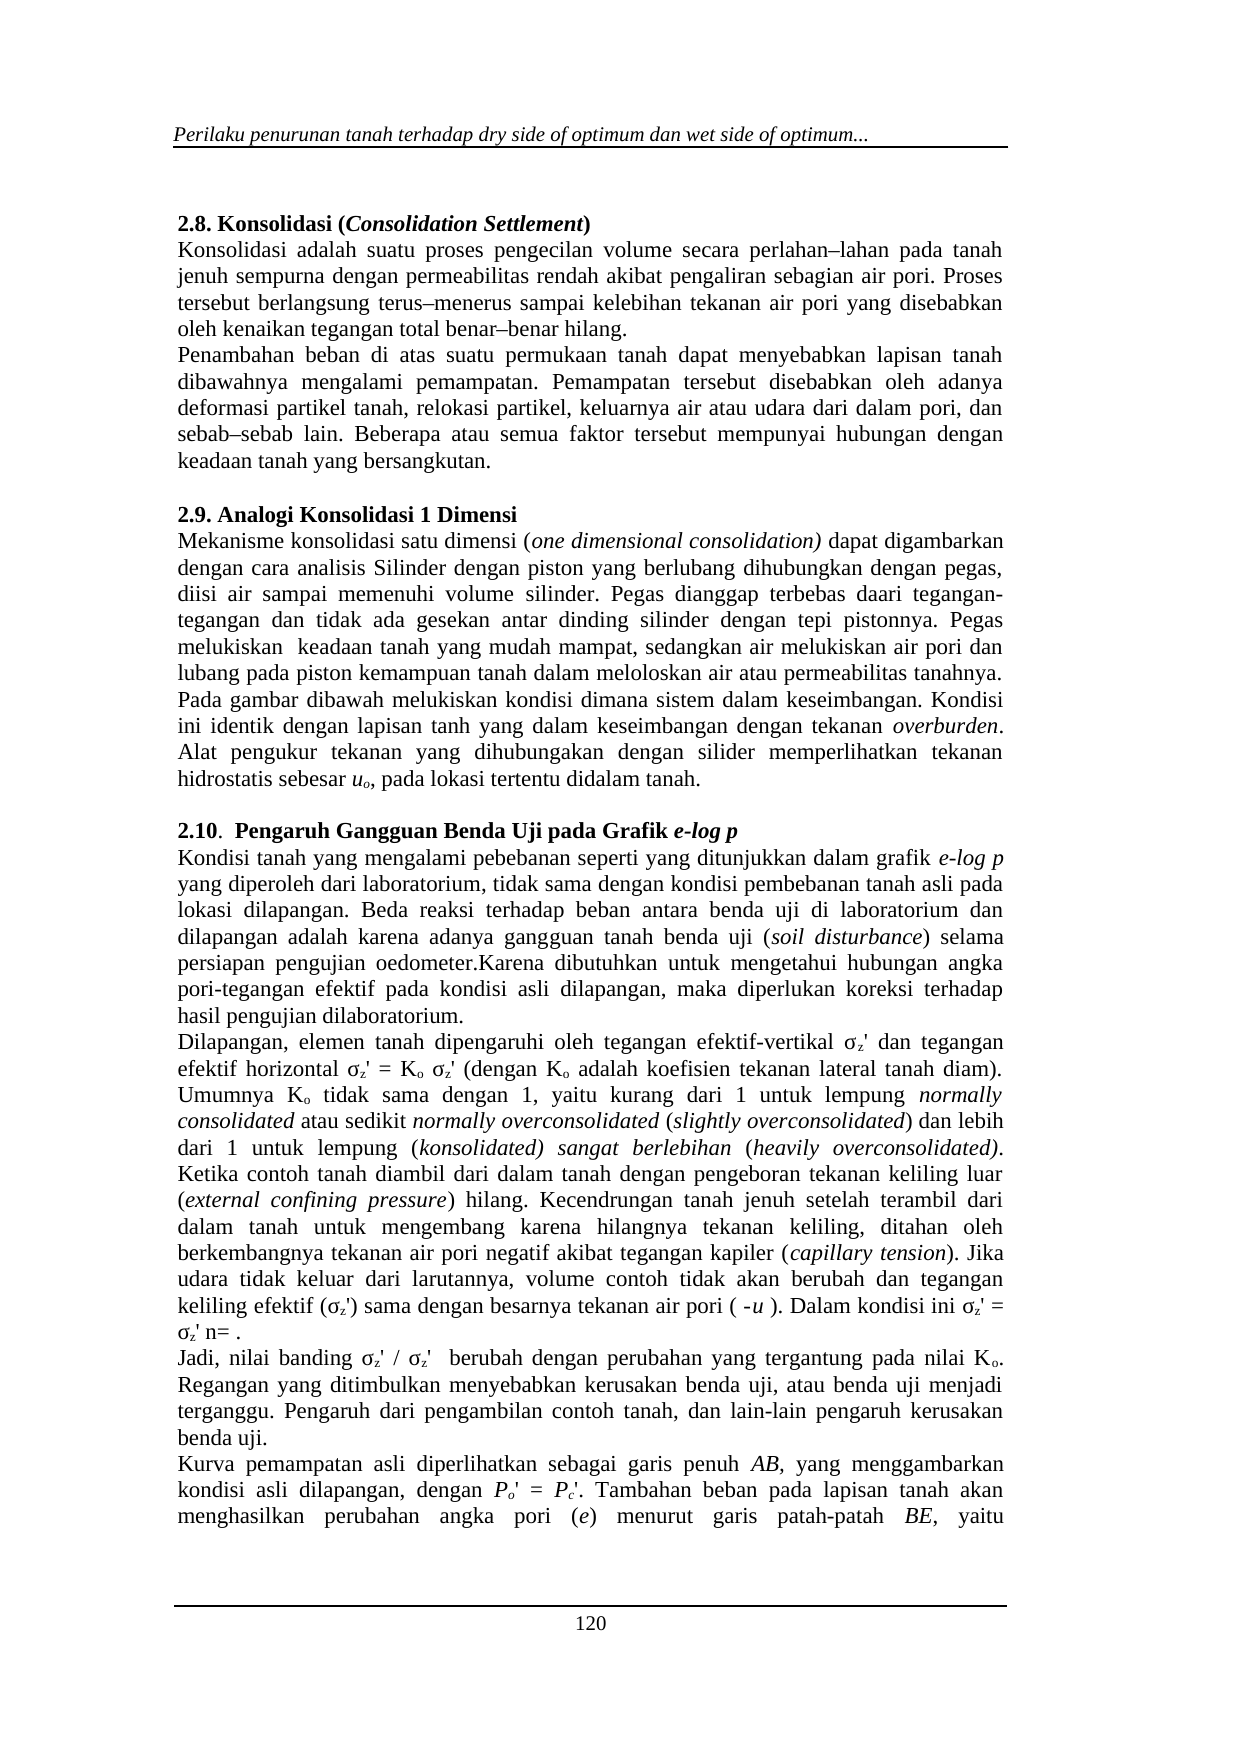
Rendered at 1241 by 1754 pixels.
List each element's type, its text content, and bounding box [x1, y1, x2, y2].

text Jadi, nilai banding σz' / σz' berubah dengan perubahan yang tergantung pada nilai Ko. Regangan yang ditimbulkan menyebabkan kerusakan benda uji, atau benda uji menjadi terganggu. Pengaruh dari pengambilan contoh tanah, dan lain-lain pengaruh kerusakan benda uji. [177, 1344, 1004, 1450]
text 2.8. Konsolidasi (Consolidation Settlement) [177, 209, 1004, 236]
text Mekanisme konsolidasi satu dimensi (one dimensional consolidation) dapat digambarkan dengan cara analisis Silinder dengan piston yang berlubang dihubungkan dengan pegas, diisi air sampai memenuhi volume silinder. Pegas dianggap terbebas daari tegangan-tegangan dan tidak ada gesekan antar dinding silinder dengan tepi pistonnya. Pegas melukiskan keadaan tanah yang mudah mampat, sedangkan air melukiskan air pori dan lubang pada piston kemampuan tanah dalam meloloskan air atau permeabilitas tanahnya. Pada gambar dibawah melukiskan kondisi dimana sistem dalam keseimbangan. Kondisi ini identik dengan lapisan tanh yang dalam keseimbangan dengan tekanan overburden. Alat pengukur tekanan yang dihubungakan dengan silider memperlihatkan tekanan hidrostatis sebesar uo, pada lokasi tertentu didalam tanah. [177, 527, 1004, 791]
text Penambahan beban di atas suatu permukaan tanah dapat menyebabkan lapisan tanah dibawahnya mengalami pemampatan. Pemampatan tersebut disebabkan oleh adanya deformasi partikel tanah, relokasi partikel, keluarnya air atau udara dari dalam pori, dan sebab–sebab lain. Beberapa atau semua faktor tersebut mempunyai hubungan dengan keadaan tanah yang bersangkutan. [118, 341, 1004, 473]
text Konsolidasi adalah suatu proses pengecilan volume secara perlahan–lahan pada tanah jenuh sempurna dengan permeabilitas rendah akibat pengaliran sebagian air pori. Proses tersebut berlangsung terus–menerus sampai kelebihan tekanan air pori yang disebabkan oleh kenaikan tegangan total benar–benar hilang. [177, 236, 1004, 341]
text Kondisi tanah yang mengalami pebebanan seperti yang ditunjukkan dalam grafik e-log p yang diperoleh dari laboratorium, tidak sama dengan kondisi pembebanan tanah asli pada lokasi dilapangan. Beda reaksi terhadap beban antara benda uji di laboratorium dan dilapangan adalah karena adanya gangguan tanah benda uji (soil disturbance) selama persiapan pengujian oedometer.Karena dibutuhkan untuk mengetahui hubungan angka pori-tegangan efektif pada kondisi asli dilapangan, maka diperlukan koreksi terhadap hasil pengujian dilaboratorium. [177, 844, 1004, 1028]
text Kurva pemampatan asli diperlihatkan sebagai garis penuh AB, yang menggambarkan kondisi asli dilapangan, dengan Po' = Pc'. Tambahan beban pada lapisan tanah akan menghasilkan perubahan angka pori (e) menurut garis patah-patah BE, yaitu [177, 1450, 1004, 1529]
text Dilapangan, elemen tanah dipengaruhi oleh tegangan efektif-vertikal σz' dan tegangan efektif horizontal σz' = Ko σz' (dengan Ko adalah koefisien tekanan lateral tanah diam). Umumnya Ko tidak sama dengan 1, yaitu kurang dari 1 untuk lempung normally consolidated atau sedikit normally overconsolidated (slightly overconsolidated) dan lebih dari 1 untuk lempung (konsolidated) sangat berlebihan (heavily overconsolidated). Ketika contoh tanah diambil dari dalam tanah dengan pengeboran tekanan keliling luar (external confining pressure) hilang. Kecendrungan tanah jenuh setelah terambil dari dalam tanah untuk mengembang karena hilangnya tekanan keliling, ditahan oleh berkembangnya tekanan air pori negatif akibat tegangan kapiler (capillary tension). Jika udara tidak keluar dari larutannya, volume contoh tidak akan berubah dan tegangan keliling efektif (σz') sama dengan besarnya tekanan air pori ( -u ). Dalam kondisi ini σz' = σz' n= . [177, 1028, 1004, 1344]
text 2.9. Analogi Konsolidasi 1 Dimensi [177, 501, 1004, 527]
text 2.10. Pengaruh Gangguan Benda Uji pada Grafik e-log p [177, 817, 1004, 844]
